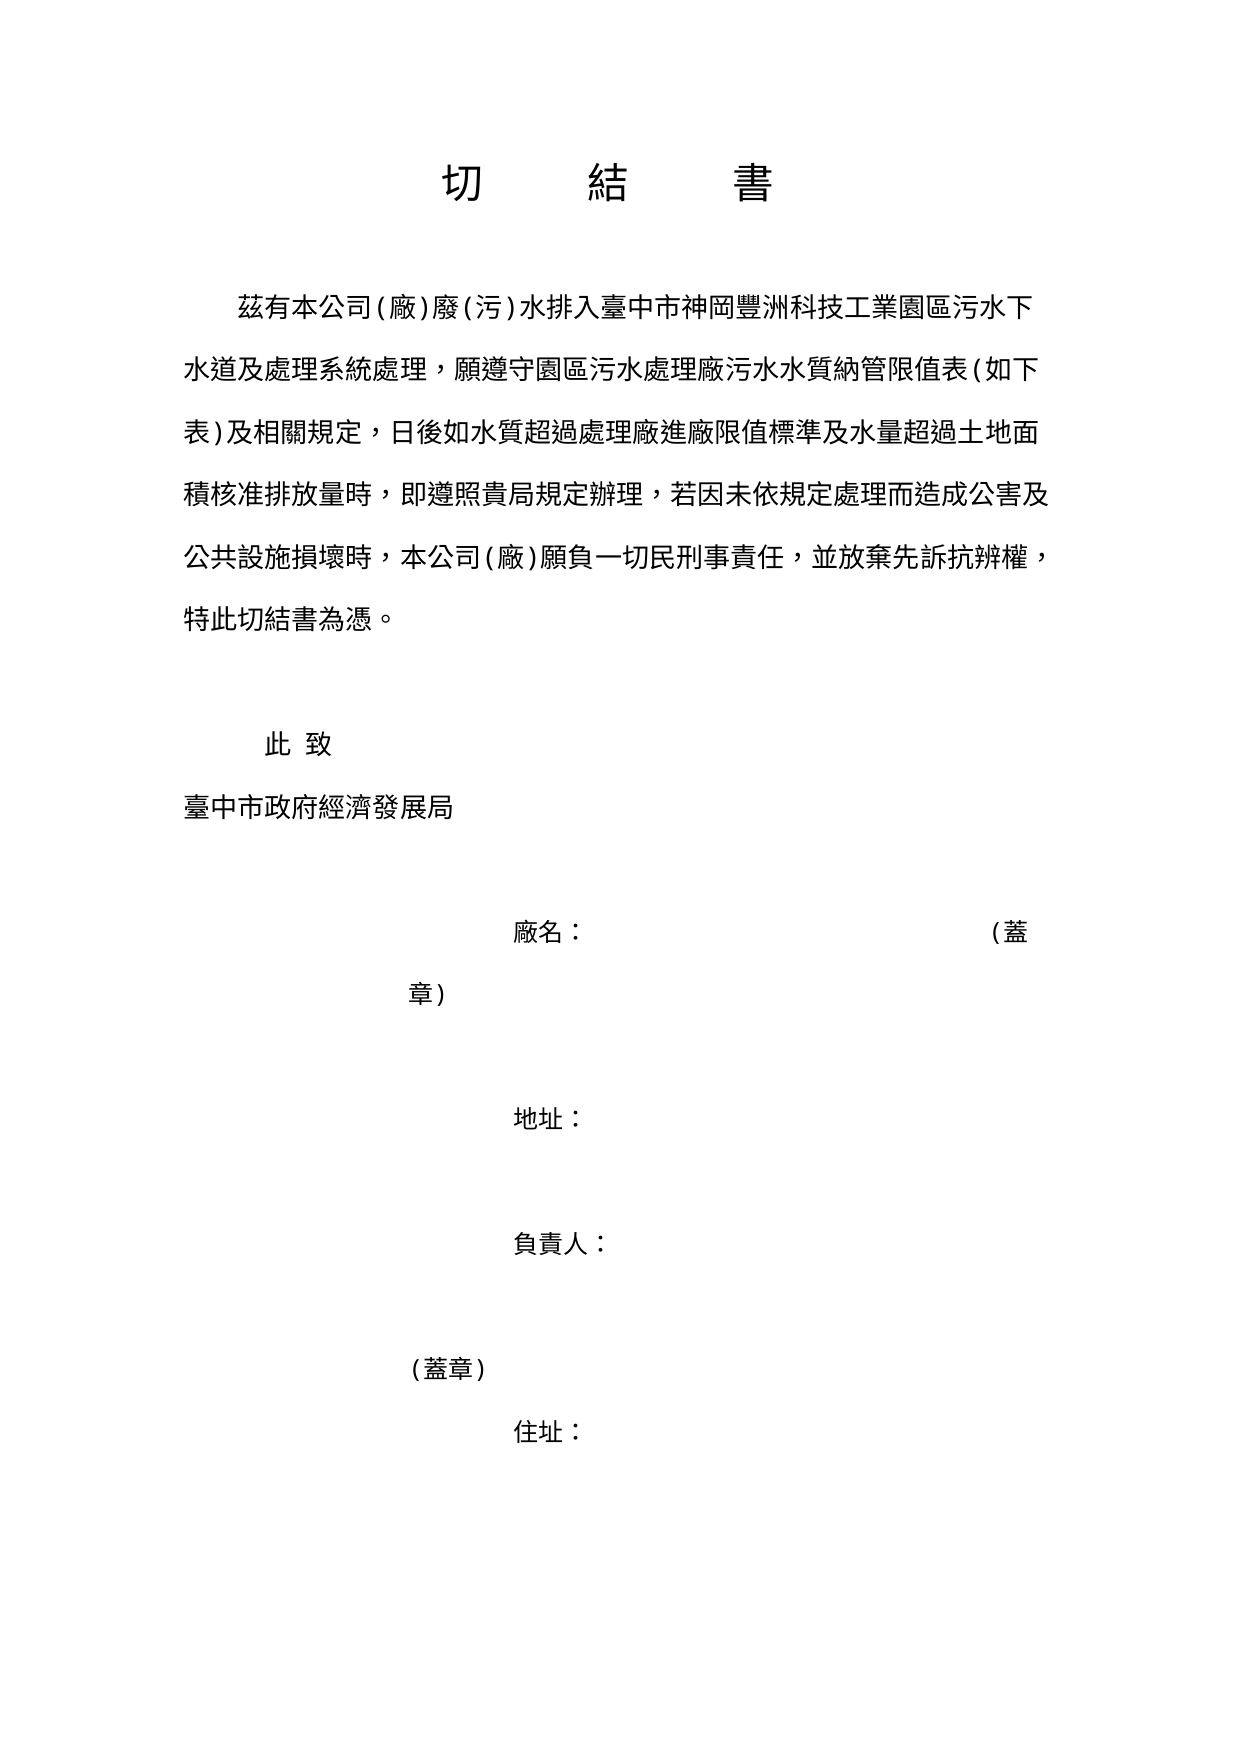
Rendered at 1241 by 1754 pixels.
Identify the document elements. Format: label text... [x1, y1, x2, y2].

text 臺中市政府經濟發展局 [183, 764, 1053, 826]
text 切 結 書 [183, 139, 1053, 201]
text 負責人： [408, 1201, 1053, 1264]
text 茲有本公司(廠)廢(污)水排入臺中市神岡豐洲科技工業園區污水下水道及處理系統處理，願遵守園區污水處理廠污水水質納管限值表(如下表)及相關規定，日後如水質超過處理廠進廠限值標準及水量超過土地面積核准排放量時，即遵照貴局規定辦理，若因未依規定處理而造成公害及公共設施損壞時，本公司(廠)願負一切民刑事責任，並放棄先訴抗辨權，特此切結書為憑。 [183, 264, 1053, 639]
text 住址： [408, 1389, 1053, 1451]
text (蓋章) [408, 1264, 1053, 1389]
text 此 致 [183, 701, 1053, 764]
text 廠名： (蓋章) [408, 889, 1053, 1014]
text 地址： [408, 1076, 1053, 1139]
